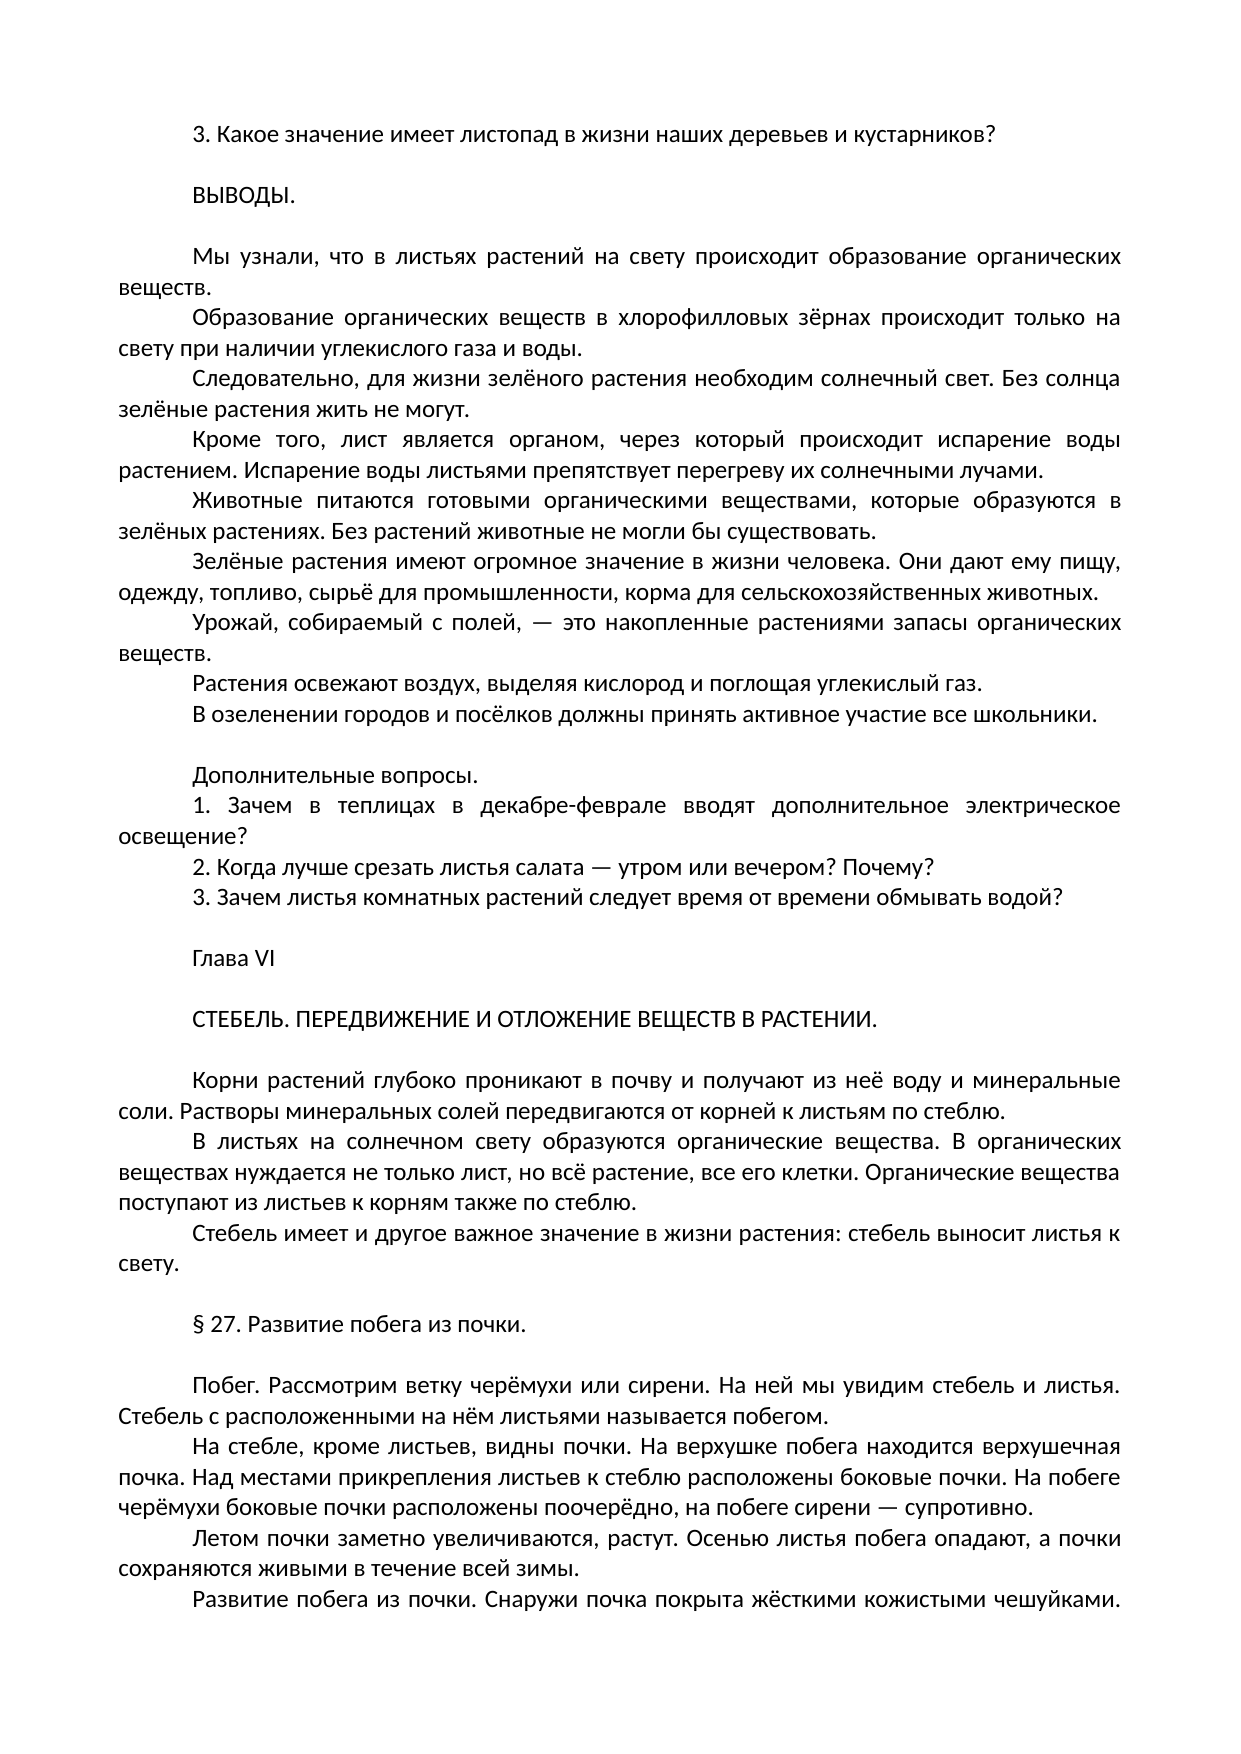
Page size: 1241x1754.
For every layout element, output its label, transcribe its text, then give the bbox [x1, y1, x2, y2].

text В листьях на солнечном свету образуются органические вещества. В органических веществах нуждается не только лист, но всё растение, все его клетки. Органические вещества поступают из листьев к корням также по стеблю. [118, 1125, 1122, 1217]
text Растения освежают воздух, выделяя кислород и поглощая углекислый газ. [118, 667, 1122, 698]
text 1. Зачем в теплицах в декабре-феврале вводят дополнительное электрическое освещение? [118, 789, 1122, 851]
text Образование органических веществ в хлорофилловых зёрнах происходит только на свету при наличии углекислого газа и воды. [118, 301, 1122, 362]
text Следовательно, для жизни зелёного растения необходим солнечный свет. Без солнца зелёные растения жить не могут. [118, 362, 1122, 423]
text Кроме того, лист является органом, через который происходит испарение воды растением. Испарение воды листьями препятствует перегреву их солнечными лучами. [118, 423, 1122, 484]
text На стебле, кроме листьев, видны почки. На верхушке побега находится верхушечная почка. Над местами прикрепления листьев к стеблю расположены боковые почки. На побеге черёмухи боковые почки расположены поочерёдно, на побеге сирени — супротивно. [118, 1431, 1122, 1522]
text Глава VI [118, 942, 1122, 973]
text СТЕБЕЛЬ. ПЕРЕДВИЖЕНИЕ И ОТЛОЖЕНИЕ ВЕЩЕСТВ В РАСТЕНИИ. [118, 1003, 1122, 1034]
text § 27. Развитие побега из почки. [118, 1308, 1122, 1339]
text 3. Какое значение имеет листопад в жизни наших деревьев и кустарников? [118, 118, 1122, 149]
text В озеленении городов и посёлков должны принять активное участие все школьники. [118, 698, 1122, 728]
text Урожай, собираемый с полей, — это накопленные растениями запасы органических веществ. [118, 606, 1122, 667]
text Дополнительные вопросы. [118, 759, 1122, 789]
text 2. Когда лучше срезать листья салата — утром или вечером? Почему? [118, 851, 1122, 881]
text Корни растений глубоко проникают в почву и получают из неё воду и минеральные соли. Растворы минеральных солей передвигаются от корней к листьям по стеблю. [118, 1064, 1122, 1125]
text 3. Зачем листья комнатных растений следует время от времени обмывать водой? [118, 881, 1122, 912]
text Зелёные растения имеют огромное значение в жизни человека. Они дают ему пищу, одежду, топливо, сырьё для промышленности, корма для сельскохозяйственных животных. [118, 545, 1122, 606]
text Побег. Рассмотрим ветку черёмухи или сирени. На ней мы увидим стебель и листья. Стебель с расположенными на нём листьями называется побегом. [118, 1369, 1122, 1431]
text Развитие побега из почки. Снаружи почка покрыта жёсткими кожистыми чешуйками. [118, 1583, 1122, 1614]
text ВЫВОДЫ. [118, 179, 1122, 210]
text Стебель имеет и другое важное значение в жизни растения: стебель выносит листья к свету. [118, 1217, 1122, 1278]
text Мы узнали, что в листьях растений на свету происходит образование органических веществ. [118, 240, 1122, 301]
text Животные питаются готовыми органическими веществами, которые образуются в зелёных растениях. Без растений животные не могли бы существовать. [118, 484, 1122, 545]
text Летом почки заметно увеличиваются, растут. Осенью листья побега опадают, а почки сохраняются живыми в течение всей зимы. [118, 1522, 1122, 1583]
